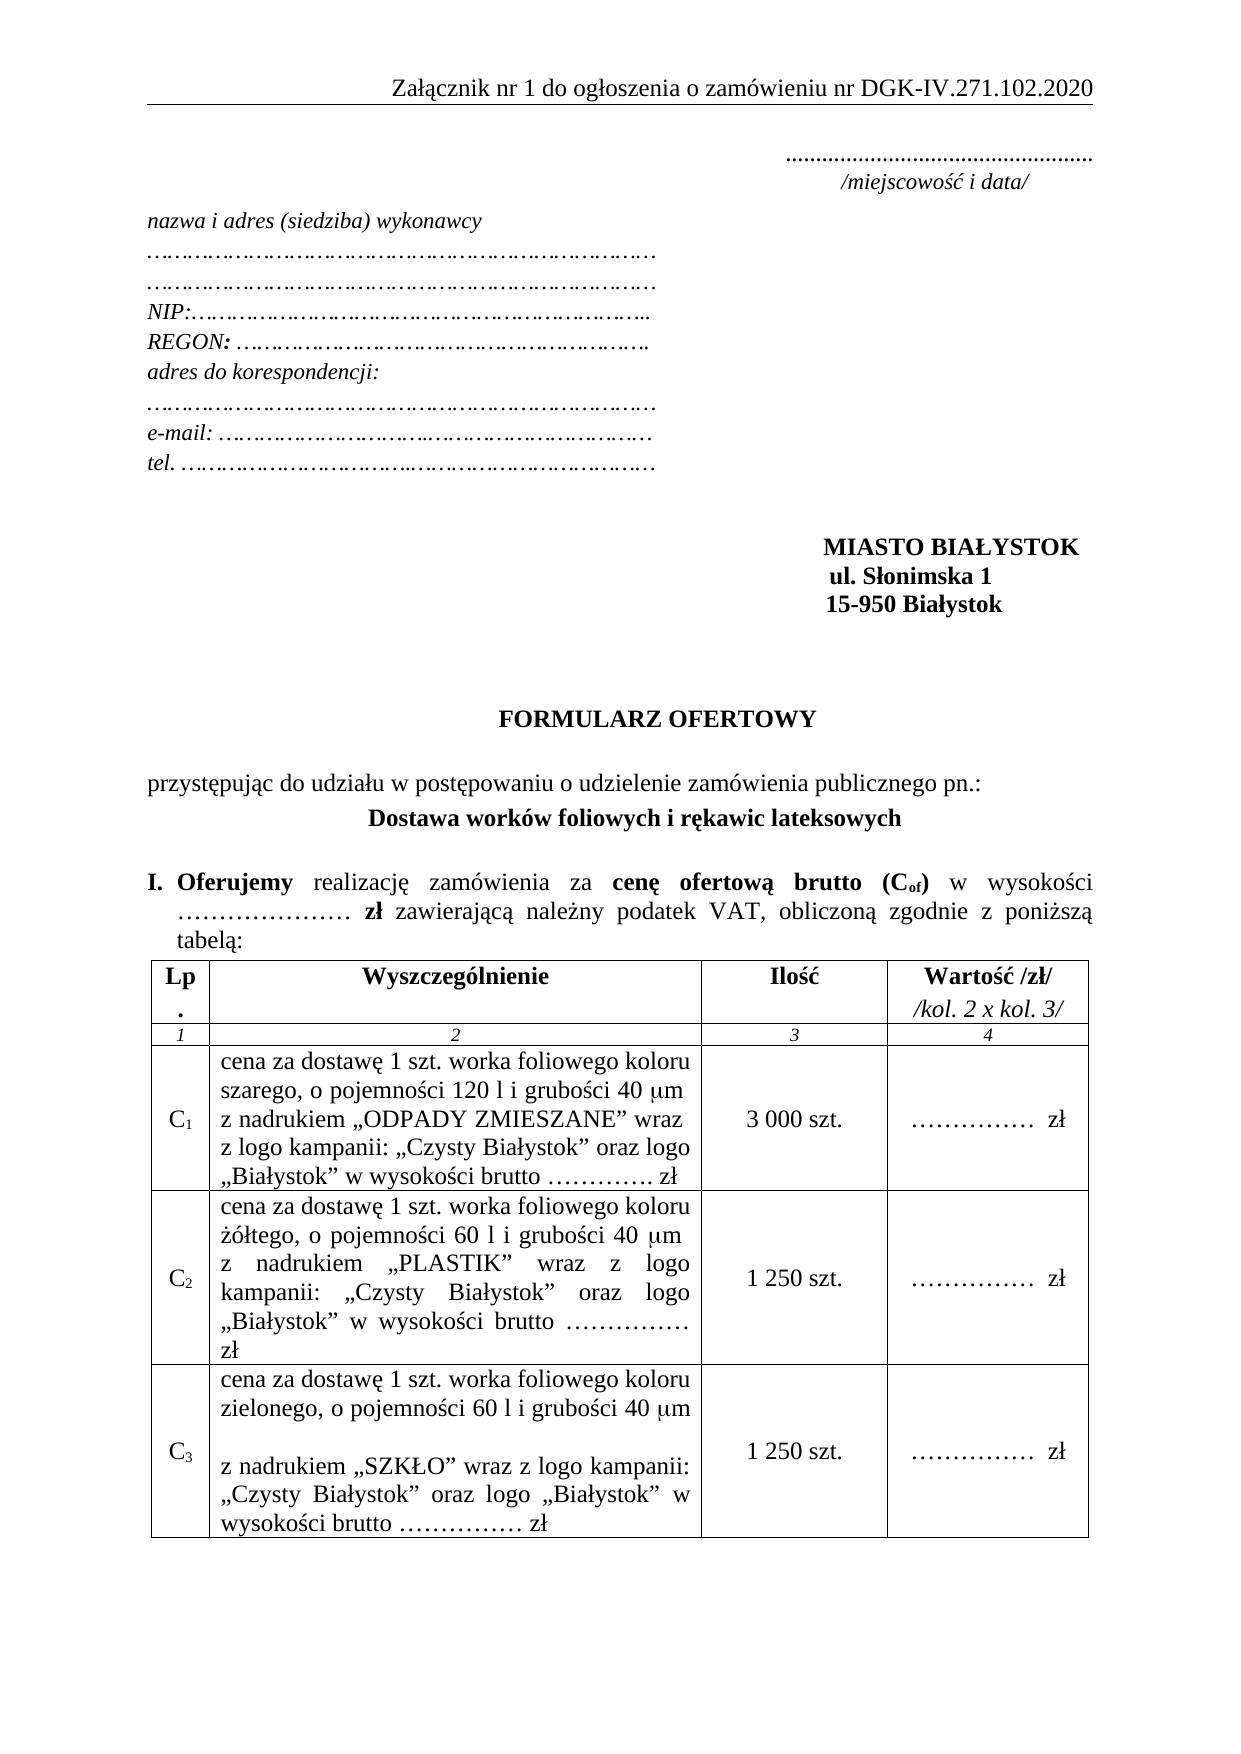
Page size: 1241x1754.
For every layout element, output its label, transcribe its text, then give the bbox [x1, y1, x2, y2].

table_cell …………… zł [888, 1046, 1088, 1190]
table_cell 1 [152, 1024, 209, 1045]
text /miejscowość i data/ [811, 168, 1093, 194]
table_cell 3 [702, 1024, 887, 1045]
table_cell C1 [152, 1046, 209, 1190]
text ………………………………………………………………… [147, 389, 1093, 415]
text e-mail: ………………………….…………………………… [147, 419, 1093, 445]
text I. Oferujemy realizację zamówienia za cenę ofertową brutto (Cof) w wysokości ………………… zł zawierającą należny podatek VAT, obliczoną zgodnie z poniższą tabelą: [147, 867, 1093, 953]
text Dostawa worków foliowych i rękawic lateksowych [177, 803, 1093, 832]
table_cell 1 250 szt. [702, 1365, 887, 1537]
text ………………………………………………………………… [147, 238, 1093, 264]
text ………………………………………………………………… [147, 268, 1093, 294]
table_cell 3 000 szt. [702, 1046, 887, 1190]
text 15-950 Białystok [728, 589, 1093, 618]
text nazwa i adres (siedziba) wykonawcy [147, 207, 1093, 234]
text przystępując do udziału w postępowaniu o udzielenie zamówienia publicznego pn.: [147, 768, 1093, 797]
text adres do korespondencji: [147, 358, 1093, 385]
table_header Wartość /zł/ /kol. 2 x kol. 3/ [888, 961, 1088, 1022]
text FORMULARZ OFERTOWY [222, 704, 1093, 733]
table_header Wyszczególnienie [210, 961, 701, 1022]
text NIP:………………………………………………………….. [147, 298, 1093, 324]
table_header Ilość [702, 961, 887, 1022]
table_cell 2 [210, 1024, 701, 1045]
text …………………………………………… [147, 137, 1093, 168]
table_cell C2 [152, 1191, 209, 1363]
table_header Lp. [152, 961, 209, 1022]
table_cell 4 [888, 1024, 1088, 1045]
text tel. …………………………….……………………………… [147, 449, 1093, 475]
text REGON: ……………………………………………………. [147, 328, 1093, 354]
text MIASTO BIAŁYSTOK [728, 532, 1093, 561]
table_cell …………… zł [888, 1191, 1088, 1363]
text ul. Słonimska 1 [728, 561, 1093, 589]
table_cell cena za dostawę 1 szt. worka foliowego koloru żółtego, o pojemności 60 l i grubości 40 m z nadrukiem „PLASTIK” wraz z logo kampanii: „Czysty Białystok” oraz logo „Białystok” w wysokości brutto …………… zł [210, 1191, 701, 1363]
table_cell cena za dostawę 1 szt. worka foliowego koloru zielonego, o pojemności 60 l i grubości 40 m z nadrukiem „SZKŁO” wraz z logo kampanii: „Czysty Białystok” oraz logo „Białystok” w wysokości brutto …………… zł [210, 1365, 701, 1537]
table_cell C3 [152, 1365, 209, 1537]
table_cell cena za dostawę 1 szt. worka foliowego koloru szarego, o pojemności 120 l i grubości 40 m z nadrukiem „ODPADY ZMIESZANE” wraz z logo kampanii: „Czysty Białystok” oraz logo „Białystok” w wysokości brutto …………. zł [210, 1046, 701, 1190]
table_cell 1 250 szt. [702, 1191, 887, 1363]
table_cell …………… zł [888, 1365, 1088, 1537]
